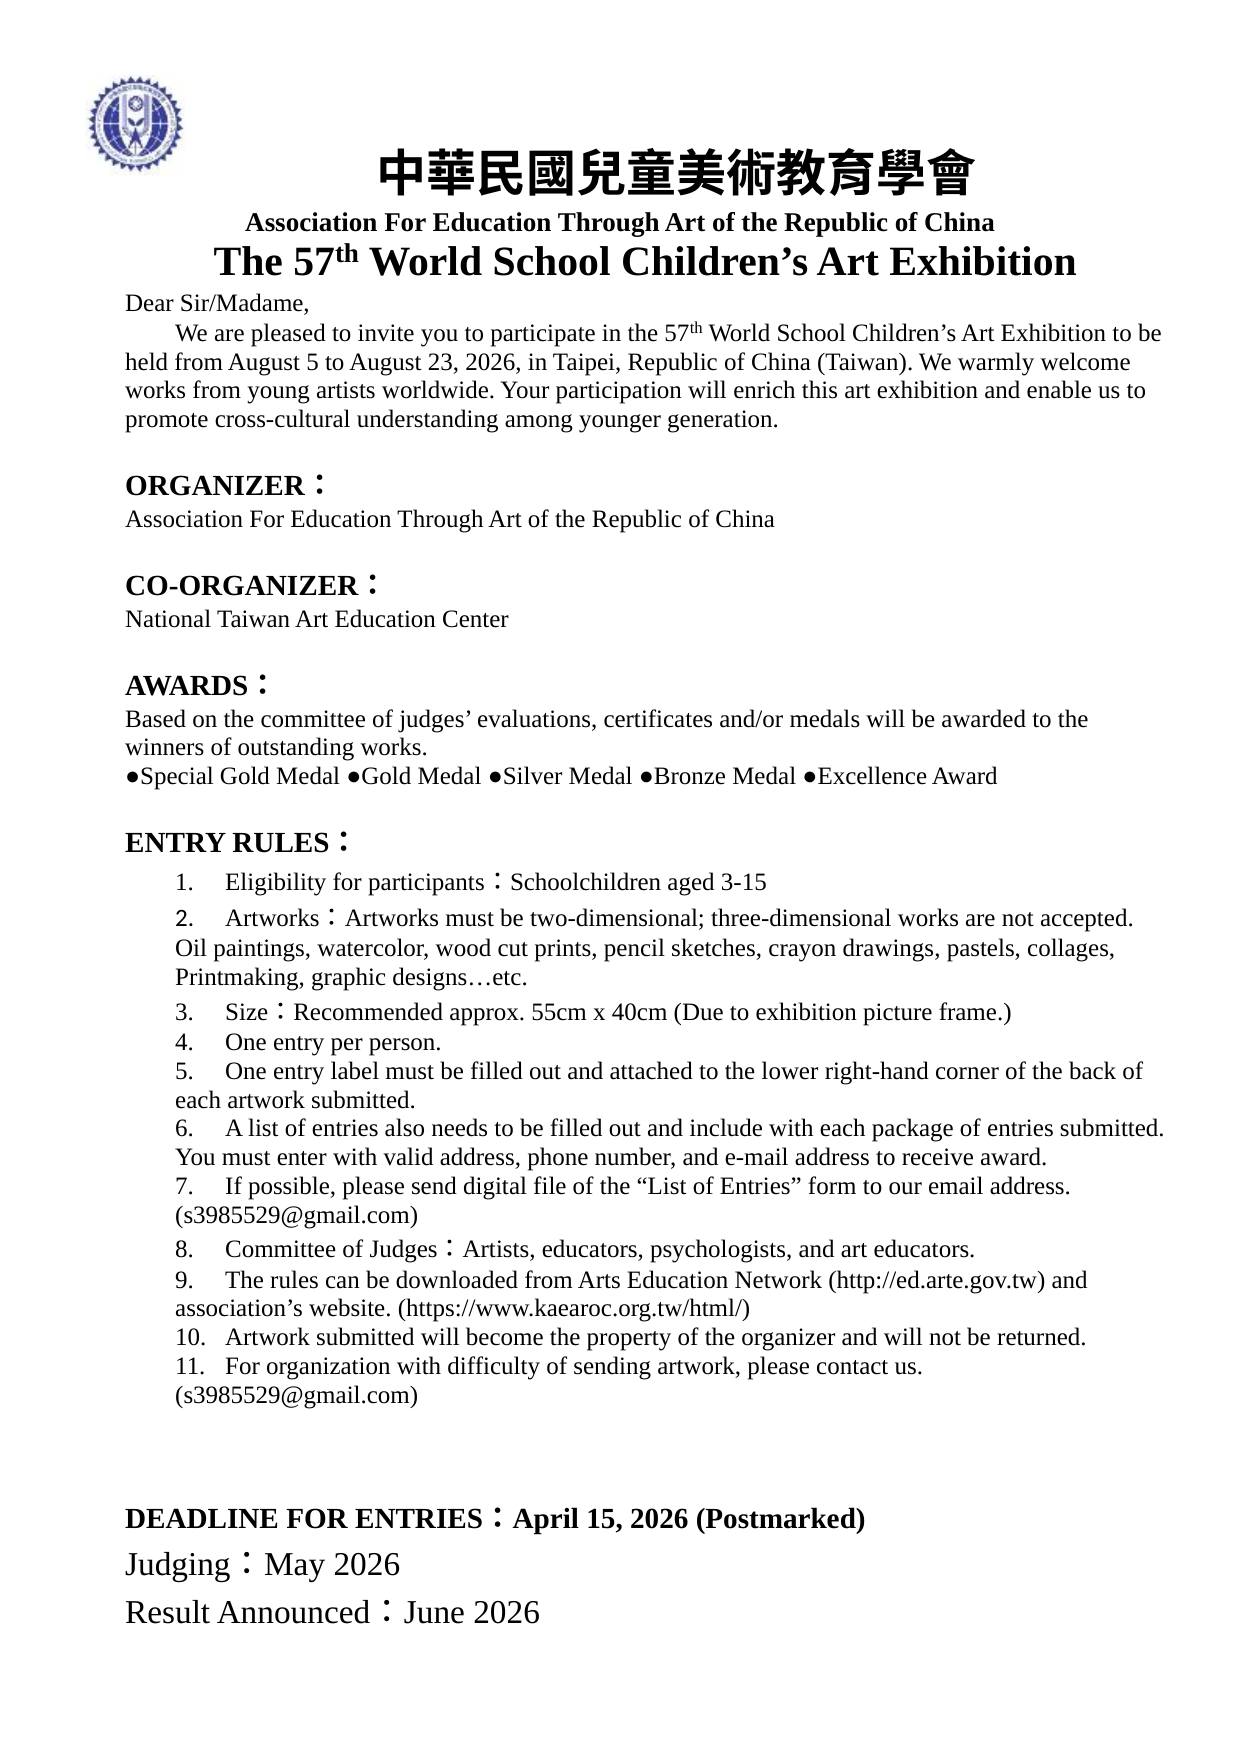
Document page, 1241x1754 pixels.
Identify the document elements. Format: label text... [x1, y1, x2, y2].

text The 57th World School Children’s Art Exhibition [125, 237, 1165, 285]
list A list of entries also needs to be filled out and include with each package of entries submitted. You must enter with valid address, phone number, and e-mail address to receive award. [175, 1113, 1165, 1171]
text ENTRY RULES： [125, 819, 1165, 861]
text National Taiwan Art Education Center [125, 604, 1165, 633]
list Committee of Judges：Artists, educators, psychologists, and art educators. [175, 1228, 1165, 1265]
text Judging：May 2026 [125, 1537, 1165, 1585]
text CO-ORGANIZER： [125, 562, 1165, 604]
list Artworks：Artworks must be two-dimensional; three-dimensional works are not accepted. [175, 897, 1165, 933]
text AWARDS： [125, 661, 1165, 704]
list Artwork submitted will become the property of the organizer and will not be returned. [175, 1322, 1165, 1351]
list One entry per person. [175, 1027, 1165, 1056]
text DEADLINE FOR ENTRIES：April 15, 2026 (Postmarked) [125, 1495, 1165, 1537]
text ●Special Gold Medal ●Gold Medal ●Silver Medal ●Bronze Medal ●Excellence Award [125, 761, 1165, 790]
text We are pleased to invite you to participate in the 57th World School Children’s Art Exhibition to be held from August 5 to August 23, 2026, in Taipei, Republic of China (Taiwan). We warmly welcome works from young artists worldwide. Your participation will enrich this art exhibition and enable us to promote cross-cultural understanding among younger generation. [125, 318, 1165, 433]
text Association For Education Through Art of the Republic of China [125, 504, 1165, 533]
list Eligibility for participants：Schoolchildren aged 3-15 [175, 861, 1165, 897]
text Result Announced：June 2026 [125, 1585, 1165, 1633]
list The rules can be downloaded from Arts Education Network (http://ed.arte.gov.tw) and association’s website. (https://www.kaearoc.org.tw/html/) [175, 1265, 1165, 1322]
list If possible, please send digital file of the “List of Entries” form to our email address. (s3985529@gmail.com) [175, 1171, 1165, 1228]
text Oil paintings, watercolor, wood cut prints, pencil sketches, crayon drawings, pastels, collages, Printmaking, graphic designs…etc. [175, 933, 1165, 991]
text Dear Sir/Madame, [125, 285, 1165, 318]
list Size：Recommended approx. 55cm x 40cm (Due to exhibition picture frame.) [175, 991, 1165, 1027]
text 中華民國兒童美術教育學會 Association For Education Through Art of the Republic of China [75, 133, 1165, 237]
list For organization with difficulty of sending artwork, please contact us. (s3985529@gmail.com) [175, 1351, 1165, 1408]
list One entry label must be filled out and attached to the lower right-hand corner of the back of each artwork submitted. [175, 1056, 1165, 1113]
text ORGANIZER： [125, 462, 1165, 504]
text Based on the committee of judges’ evaluations, certificates and/or medals will be awarded to the winners of outstanding works. [125, 704, 1165, 761]
